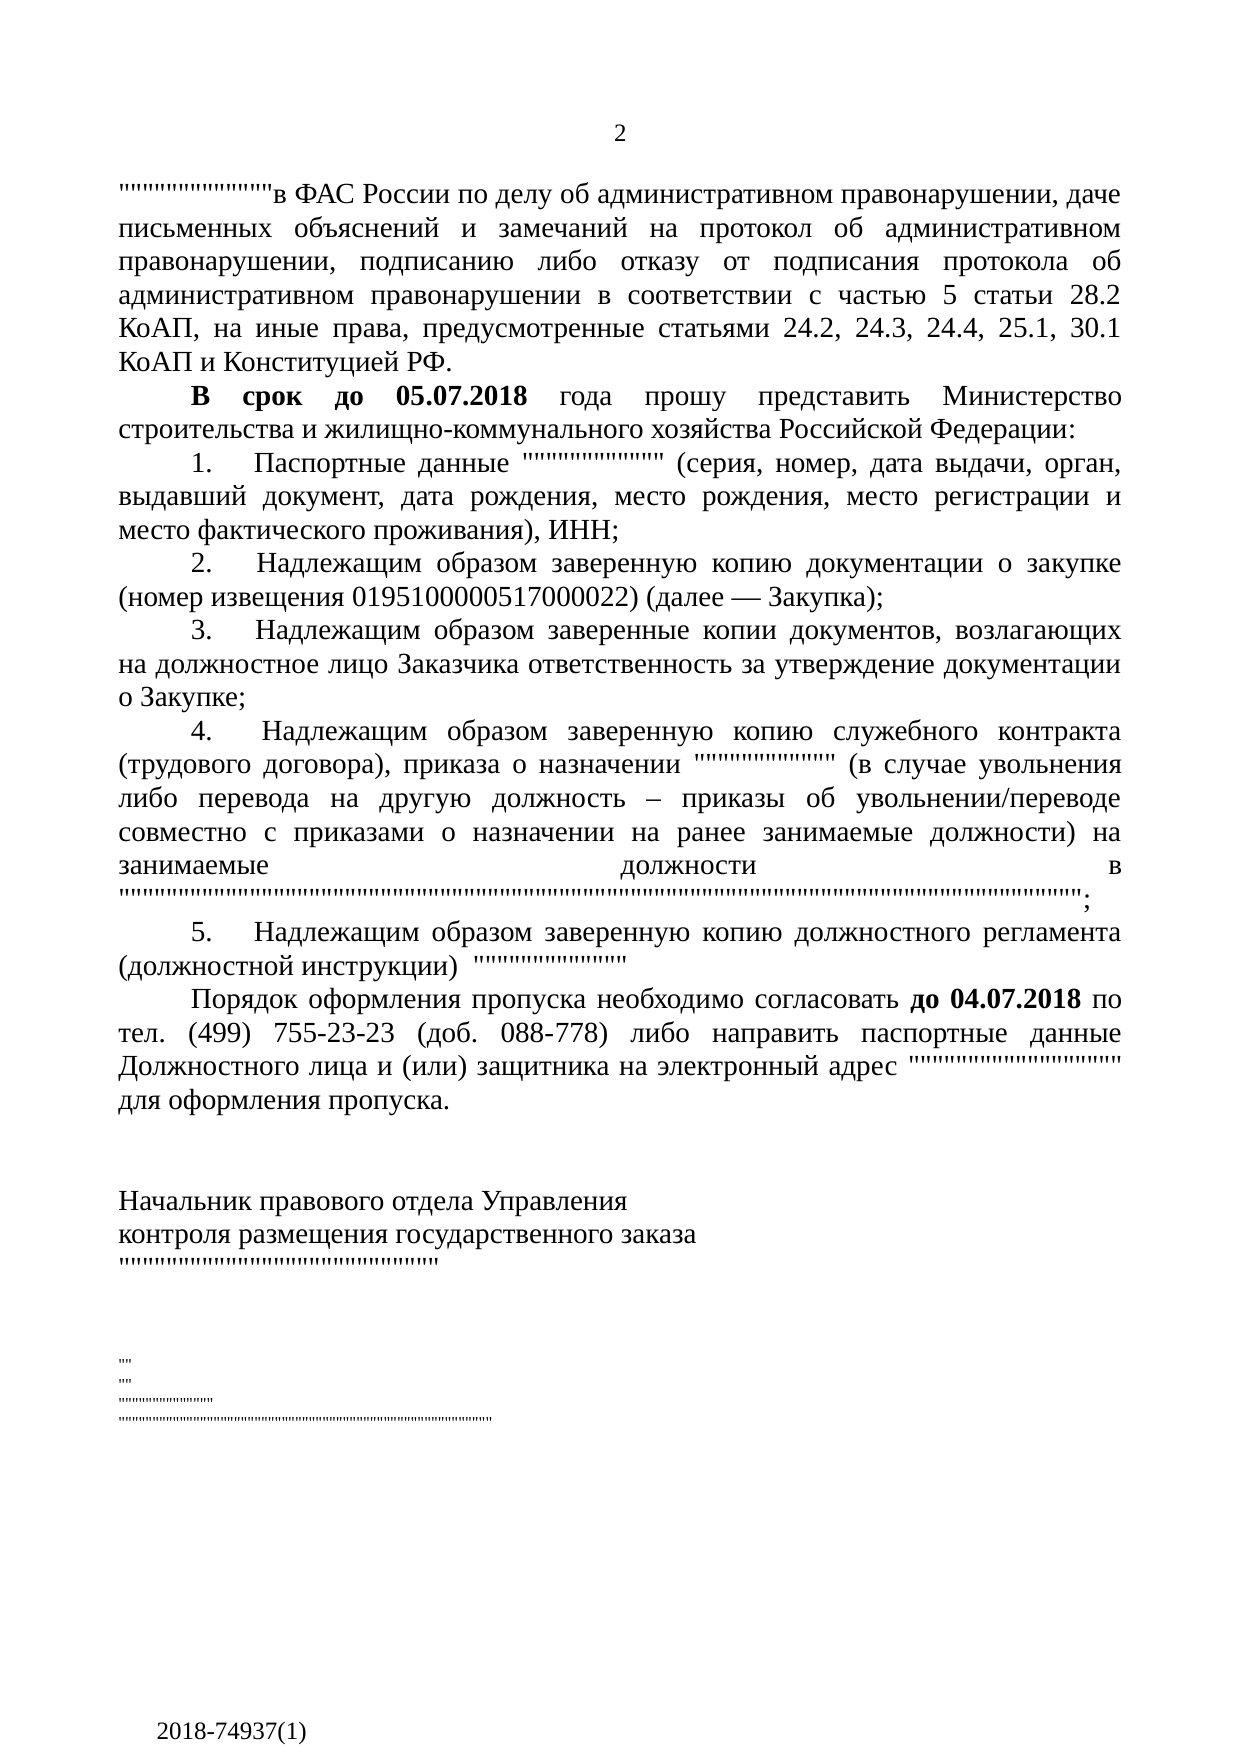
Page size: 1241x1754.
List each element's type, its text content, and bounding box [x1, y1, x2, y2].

text """""""""""""в ФАС России по делу об административном правонарушении, даче письменных объяснений и замечаний на протокол об административном правонарушении, подписанию либо отказу от подписания протокола об административном правонарушении в соответствии с частью 5 статьи 28.2 КоАП, на иные права, предусмотренные статьями 24.2, 24.3, 24.4, 25.1, 30.1 КоАП и Конституцией РФ. [118, 176, 1122, 378]
text 5. Надлежащим образом заверенную копию должностного регламента (должностной инструкции) """"""""""""" [118, 914, 1122, 981]
text """""""""""""" [118, 1393, 1122, 1413]
text 4. Надлежащим образом заверенную копию служебного контракта (трудового договора), приказа о назначении """""""""""" (в случае увольнения либо перевода на другую должность – приказы об увольнении/переводе совместно с приказами о назначении на ранее занимаемые должности) на занимаемые должности в """""""""""""""""""""""""""""""""""""""""""""""""""""""""""""""""""""""""""""""""; [118, 713, 1122, 914]
text контроля размещения государственного заказа """"""""""""""""""""""""""" [118, 1216, 1122, 1283]
text "" [118, 1355, 1122, 1374]
text В срок до 05.07.2018 года прошу представить Министерство строительства и жилищно-коммунального хозяйства Российской Федерации: [118, 378, 1122, 445]
text "" [118, 1374, 1122, 1393]
text 1. Паспортные данные """""""""""" (серия, номер, дата выдачи, орган, выдавший документ, дата рождения, место рождения, место регистрации и место фактического проживания), ИНН; [118, 445, 1122, 545]
text Порядок оформления пропуска необходимо согласовать до 04.07.2018 по тел. (499) 755-23-23 (доб. 088-778) либо направить паспортные данные Должностного лица и (или) защитника на электронный адрес """""""""""""""""" для оформления пропуска. [118, 981, 1122, 1116]
text 2. Надлежащим образом заверенную копию документации о закупке (номер извещения 0195100000517000022) (далее — Закупка); [118, 545, 1122, 612]
text """"""""""""""""""""""""""""""""""""""""""""""""""""""" [118, 1413, 1122, 1432]
text Начальник правового отдела Управления [118, 1183, 1122, 1216]
text 3. Надлежащим образом заверенные копии документов, возлагающих на должностное лицо Заказчика ответственность за утверждение документации о Закупке; [118, 612, 1122, 713]
